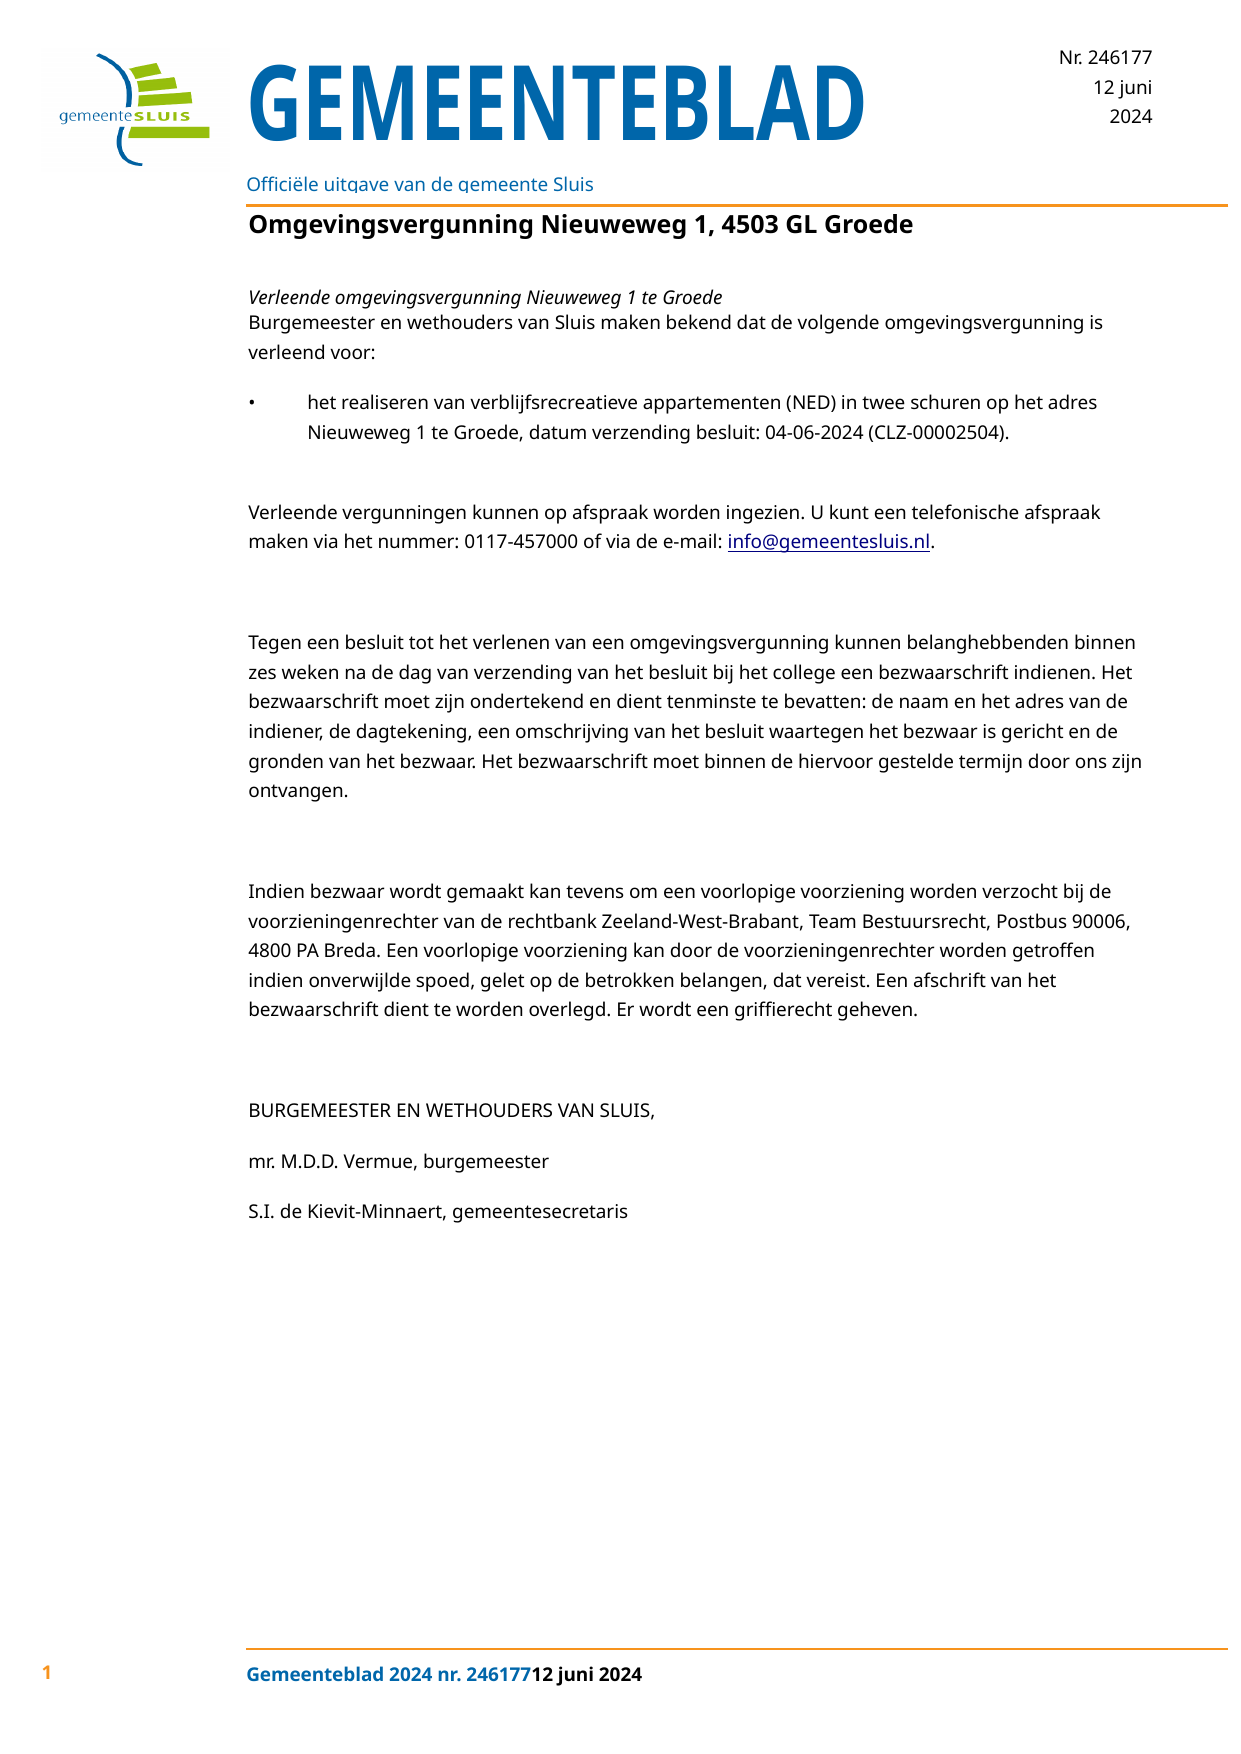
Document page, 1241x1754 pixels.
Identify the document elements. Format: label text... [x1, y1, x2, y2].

text Verleende omgevingsvergunning Nieuweweg 1 te Groede [248, 284, 1152, 309]
text Indien bezwaar wordt gemaakt kan tevens om een voorlopige voorziening worden verzocht bij de voorzieningenrechter van de rechtbank Zeeland-West-Brabant, Team Bestuursrecht, Postbus 90006, 4800 PA Breda. Een voorlopige voorziening kan door de voorzieningenrechter worden getroffen indien onverwijlde spoed, gelet op de betrokken belangen, dat vereist. Een afschrift van het bezwaarschrift dient te worden overlegd. Er wordt een griffierecht geheven. [248, 878, 1152, 1022]
text BURGEMEESTER EN WETHOUDERS VAN SLUIS, [248, 1097, 1152, 1123]
text Burgemeester en wethouders van Sluis maken bekend dat de volgende omgevingsvergunning is verleend voor: [248, 309, 1152, 365]
text Omgevingsvergunning Nieuweweg 1, 4503 GL Groede [248, 207, 1152, 241]
text Tegen een besluit tot het verlenen van een omgevingsvergunning kunnen belanghebbenden binnen zes weken na de dag van verzending van het besluit bij het college een bezwaarschrift indienen. Het bezwaarschrift moet zijn ondertekend en dient tenminste te bevatten: de naam en het adres van de indiener, de dagtekening, een omschrijving van het besluit waartegen het bezwaar is gericht en de gronden van het bezwaar. Het bezwaarschrift moet binnen de hiervoor gestelde termijn door ons zijn ontvangen. [248, 629, 1152, 803]
list het realiseren van verblijfsrecreatieve appartementen (NED) in twee schuren op het adres Nieuweweg 1 te Groede, datum verzending besluit: 04-06-2024 (CLZ-00002504). [248, 389, 1152, 445]
picture [41, 47, 231, 172]
text mr. M.D.D. Vermue, burgemeester [248, 1148, 1152, 1174]
text S.I. de Kievit-Minnaert, gemeentesecretaris [248, 1198, 1152, 1224]
text Verleende vergunningen kunnen op afspraak worden ingezien. U kunt een telefonische afspraak maken via het nummer: 0117-457000 of via de e-mail: info@gemeentesluis.nl. [248, 499, 1152, 554]
